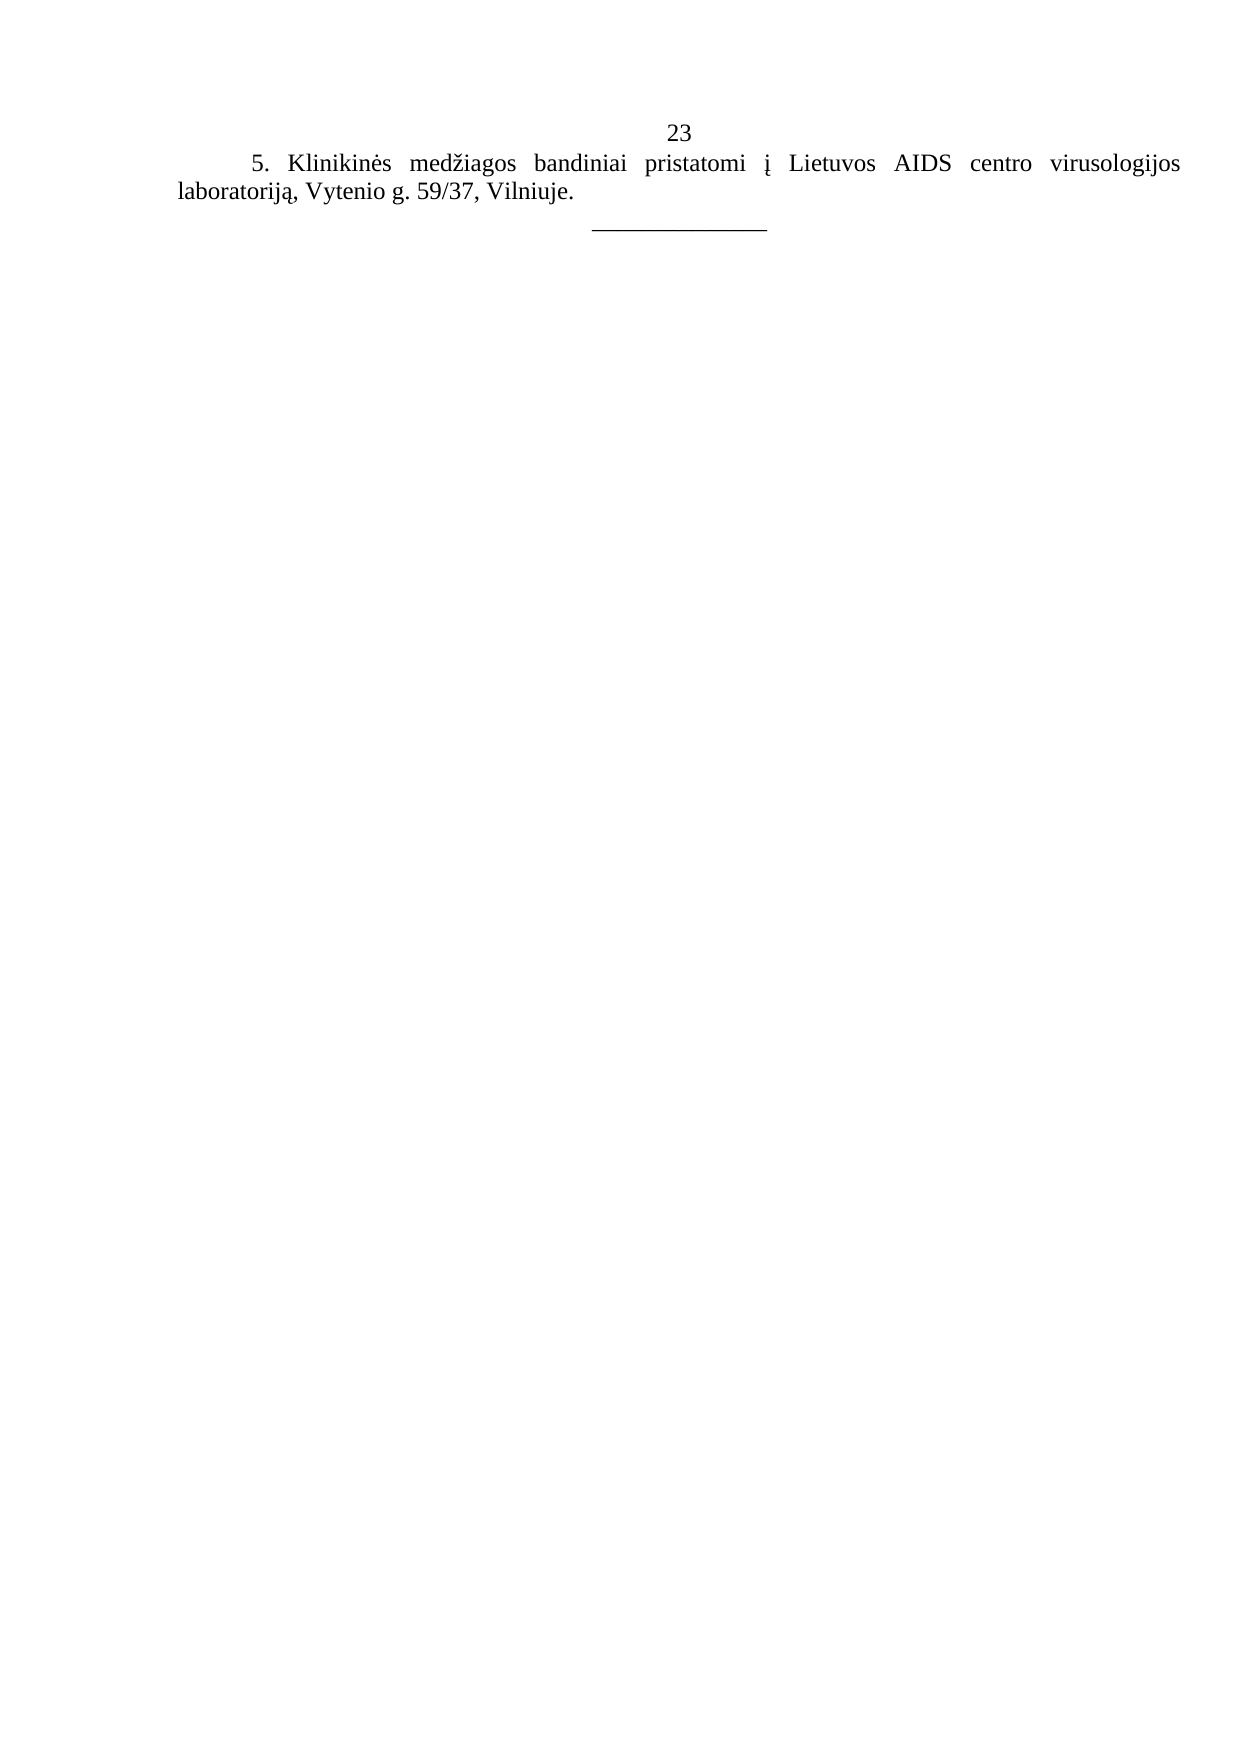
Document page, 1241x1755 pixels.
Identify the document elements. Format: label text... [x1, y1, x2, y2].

text ______________ [177, 205, 1181, 234]
text 5. Klinikinės medžiagos bandiniai pristatomi į Lietuvos AIDS centro virusologijos laboratoriją, Vytenio g. 59/37, Vilniuje. [177, 148, 1181, 205]
